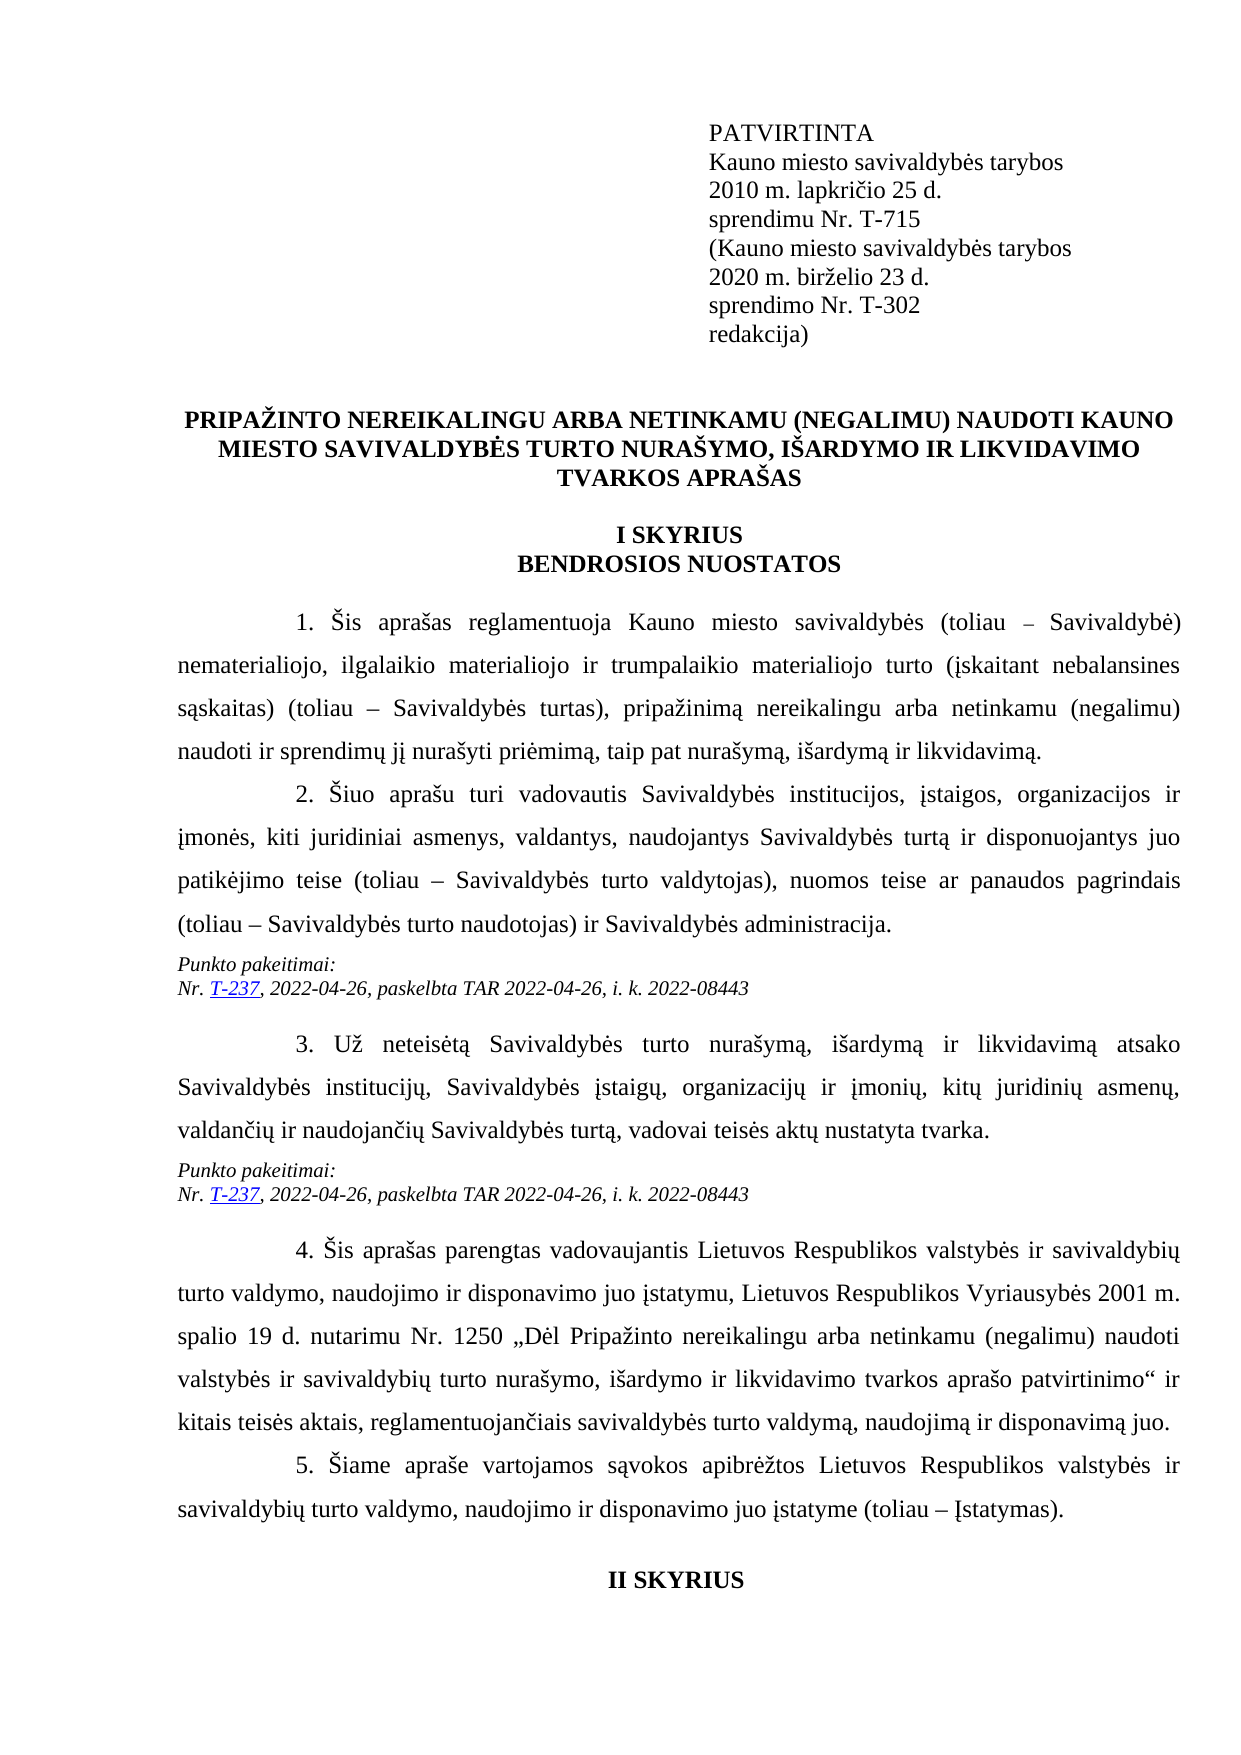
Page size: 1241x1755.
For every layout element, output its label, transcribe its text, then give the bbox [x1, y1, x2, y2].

text II SKYRIUS [177, 1566, 1181, 1594]
text 2. Šiuo aprašu turi vadovautis Savivaldybės institucijos, įstaigos, organizacijos ir įmonės, kiti juridiniai asmenys, valdantys, naudojantys Savivaldybės turtą ir disponuojantys juo patikėjimo teise (toliau – Savivaldybės turto valdytojas), nuomos teise ar panaudos pagrindais (toliau – Savivaldybės turto naudotojas) ir Savivaldybės administracija. [177, 779, 1181, 937]
text Nr. T-237, 2022-04-26, paskelbta TAR 2022-04-26, i. k. 2022-08443 [177, 976, 1181, 1000]
text 3. Už neteisėtą Savivaldybės turto nurašymą, išardymą ir likvidavimą atsako Savivaldybės institucijų, Savivaldybės įstaigų, organizacijų ir įmonių, kitų juridinių asmenų, valdančių ir naudojančių Savivaldybės turtą, vadovai teisės aktų nustatyta tvarka. [177, 1029, 1181, 1144]
text Nr. T-237, 2022-04-26, paskelbta TAR 2022-04-26, i. k. 2022-08443 [177, 1182, 1181, 1206]
text Punkto pakeitimai: [177, 952, 1181, 976]
text redakcija) [177, 319, 1181, 348]
text (Kauno miesto savivaldybės tarybos [177, 233, 1181, 262]
text Kauno miesto savivaldybės tarybos [177, 147, 1181, 176]
text sprendimo Nr. T-302 [177, 291, 1181, 319]
subtitle BENDROSIOS NUOSTATOS [177, 549, 1181, 578]
text 2020 m. birželio 23 d. [177, 262, 1181, 291]
text 1. Šis aprašas reglamentuoja Kauno miesto savivaldybės (toliau – Savivaldybė) nematerialiojo, ilgalaikio materialiojo ir trumpalaikio materialiojo turto (įskaitant nebalansines sąskaitas) (toliau – Savivaldybės turtas), pripažinimą nereikalingu arba netinkamu (negalimu) naudoti ir sprendimų jį nurašyti priėmimą, taip pat nurašymą, išardymą ir likvidavimą. [177, 607, 1181, 765]
text sprendimu Nr. T-715 [177, 204, 1181, 233]
text 5. Šiame apraše vartojamos sąvokos apibrėžtos Lietuvos Respublikos valstybės ir savivaldybių turto valdymo, naudojimo ir disponavimo juo įstatyme (toliau – Įstatymas). [177, 1451, 1181, 1522]
text I SKYRIUS [177, 521, 1181, 549]
text PRIPAŽINTO NEREIKALINGU ARBA NETINKAMU (NEGALIMU) NAUDOTI KAUNO MIESTO SAVIVALDYBĖS TURTO NURAŠYMO, IŠARDYMO IR LIKVIDAVIMO TVARKOS APRAŠAS [177, 406, 1181, 492]
text Punkto pakeitimai: [177, 1158, 1181, 1182]
text 4. Šis aprašas parengtas vadovaujantis Lietuvos Respublikos valstybės ir savivaldybių turto valdymo, naudojimo ir disponavimo juo įstatymu, Lietuvos Respublikos Vyriausybės 2001 m. spalio 19 d. nutarimu Nr. 1250 „Dėl Pripažinto nereikalingu arba netinkamu (negalimu) naudoti valstybės ir savivaldybių turto nurašymo, išardymo ir likvidavimo tvarkos aprašo patvirtinimo“ ir kitais teisės aktais, reglamentuojančiais savivaldybės turto valdymą, naudojimą ir disponavimą juo. [177, 1235, 1181, 1436]
text 2010 m. lapkričio 25 d. [177, 176, 1181, 204]
text PATVIRTINTA [177, 118, 1181, 147]
